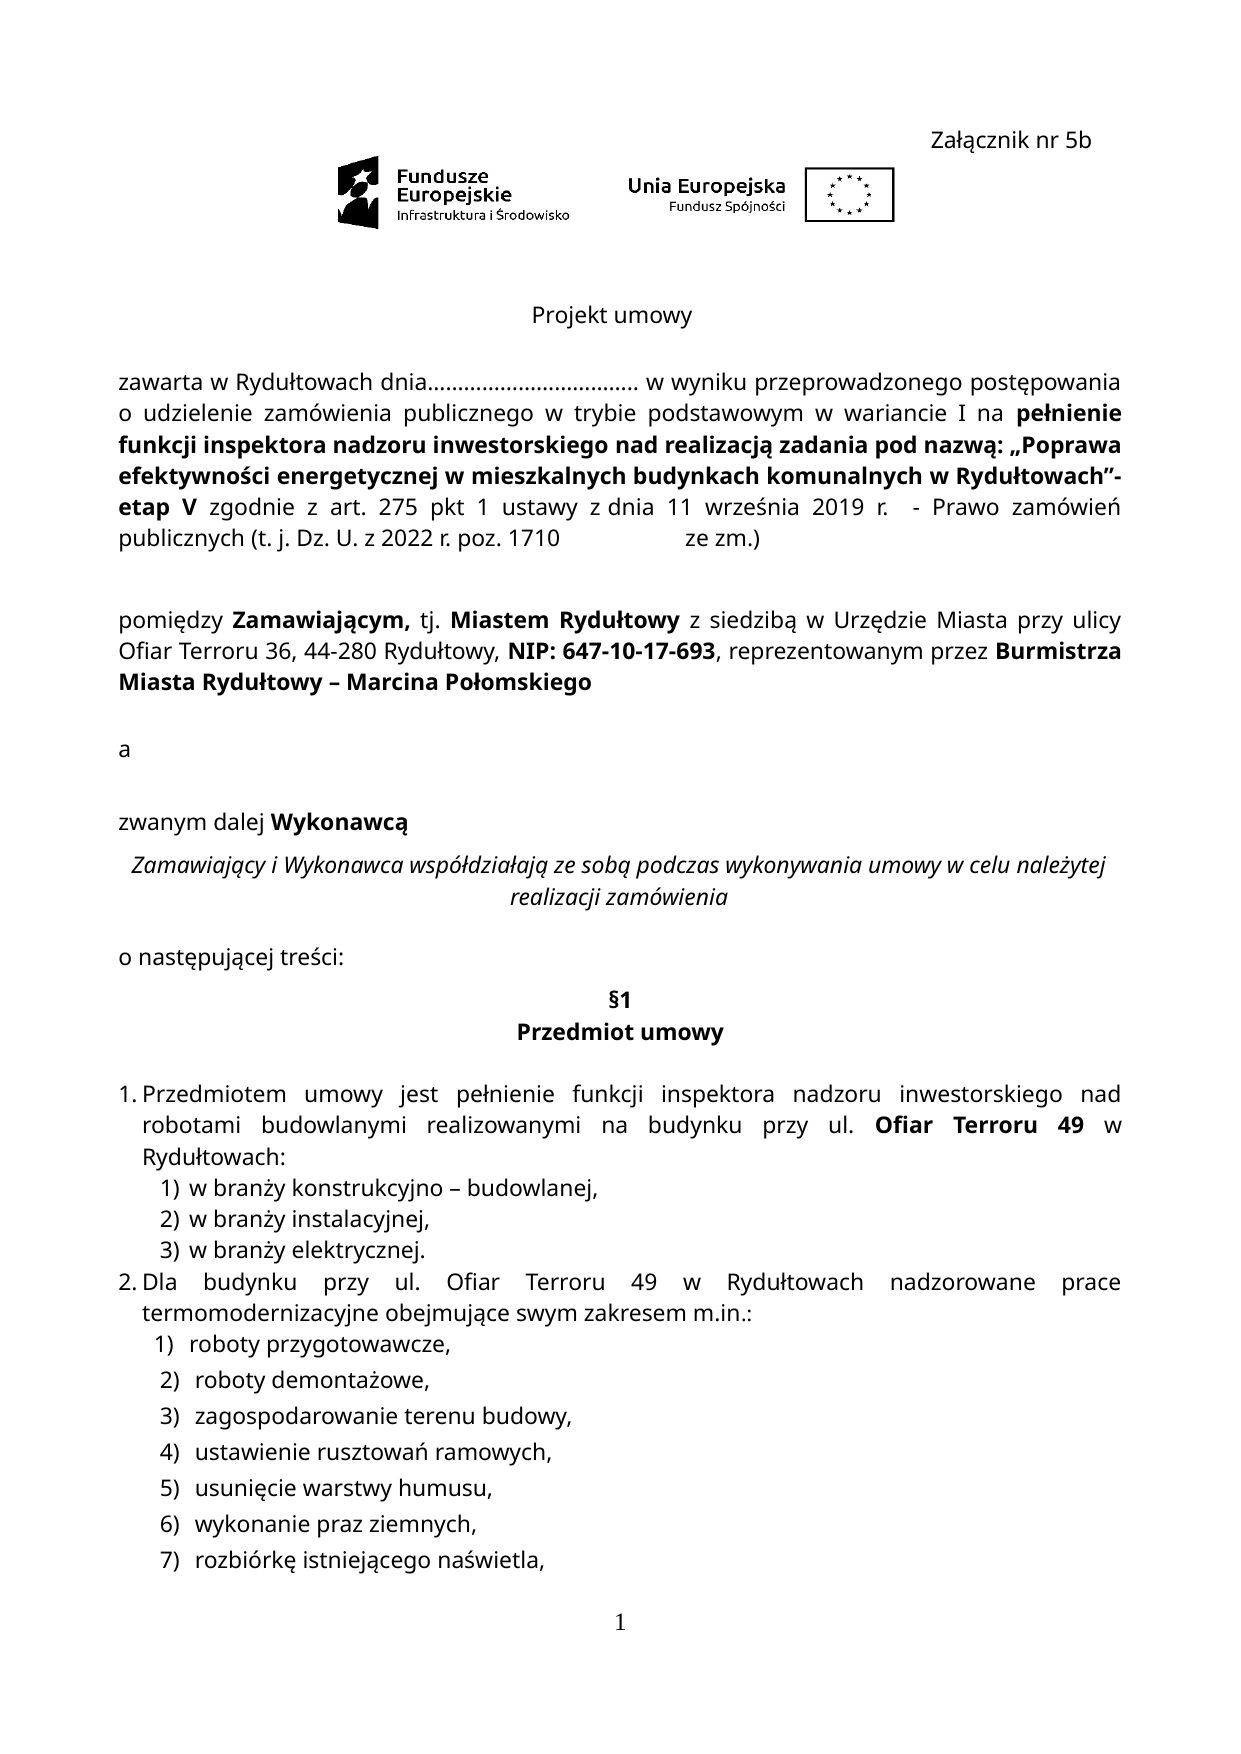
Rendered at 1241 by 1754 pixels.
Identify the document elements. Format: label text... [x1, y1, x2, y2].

text Projekt umowy [118, 299, 1122, 331]
list zagospodarowanie terenu budowy, [159, 1400, 1122, 1431]
text pomiędzy Zamawiającym, tj. Miastem Rydułtowy z siedzibą w Urzędzie Miasta przy ulicy Ofiar Terroru 36, 44-280 Rydułtowy, NIP: 647-10-17-693, reprezentowanym przez Burmistrza Miasta Rydułtowy – Marcina Połomskiego [118, 603, 1122, 697]
text o następującej treści: [118, 941, 1122, 972]
text Przedmiot umowy [118, 1016, 1122, 1047]
list ustawienie rusztowań ramowych, [159, 1436, 1122, 1467]
text zawarta w Rydułtowach dnia…………………………….. w wyniku przeprowadzonego postępowania o udzielenie zamówienia publicznego w trybie podstawowym w wariancie I na pełnienie funkcji inspektora nadzoru inwestorskiego nad realizacją zadania pod nazwą: „Poprawa efektywności energetycznej w mieszkalnych budynkach komunalnych w Rydułtowach”- etap V zgodnie z art. 275 pkt 1 ustawy z dnia 11 września 2019 r. - Prawo zamówień publicznych (t. j. Dz. U. z 2022 r. poz. 1710 ze zm.) [118, 366, 1122, 553]
list roboty przygotowawcze, [153, 1328, 1122, 1359]
list usunięcie warstwy humusu, [159, 1472, 1122, 1503]
list w branży elektrycznej. [159, 1234, 1122, 1266]
text §1 [118, 984, 1122, 1016]
list Przedmiotem umowy jest pełnienie funkcji inspektora nadzoru inwestorskiego nad robotami budowlanymi realizowanymi na budynku przy ul. Ofiar Terroru 49 w Rydułtowach: [118, 1078, 1122, 1172]
text Zamawiający i Wykonawca współdziałają ze sobą podczas wykonywania umowy w celu należytej realizacji zamówienia [118, 849, 1122, 912]
list roboty demontażowe, [159, 1364, 1122, 1395]
picture [318, 137, 914, 247]
list wykonanie praz ziemnych, [159, 1508, 1122, 1539]
list Dla budynku przy ul. Ofiar Terroru 49 w Rydułtowach nadzorowane prace termomodernizacyjne obejmujące swym zakresem m.in.: [118, 1266, 1122, 1328]
text Załącznik nr 5b [118, 124, 1122, 156]
list w branży konstrukcyjno – budowlanej, [159, 1172, 1122, 1203]
text zwanym dalej Wykonawcą [118, 806, 1122, 837]
text a [118, 733, 1122, 764]
list w branży instalacyjnej, [159, 1203, 1122, 1234]
list rozbiórkę istniejącego naświetla, [159, 1544, 1122, 1575]
